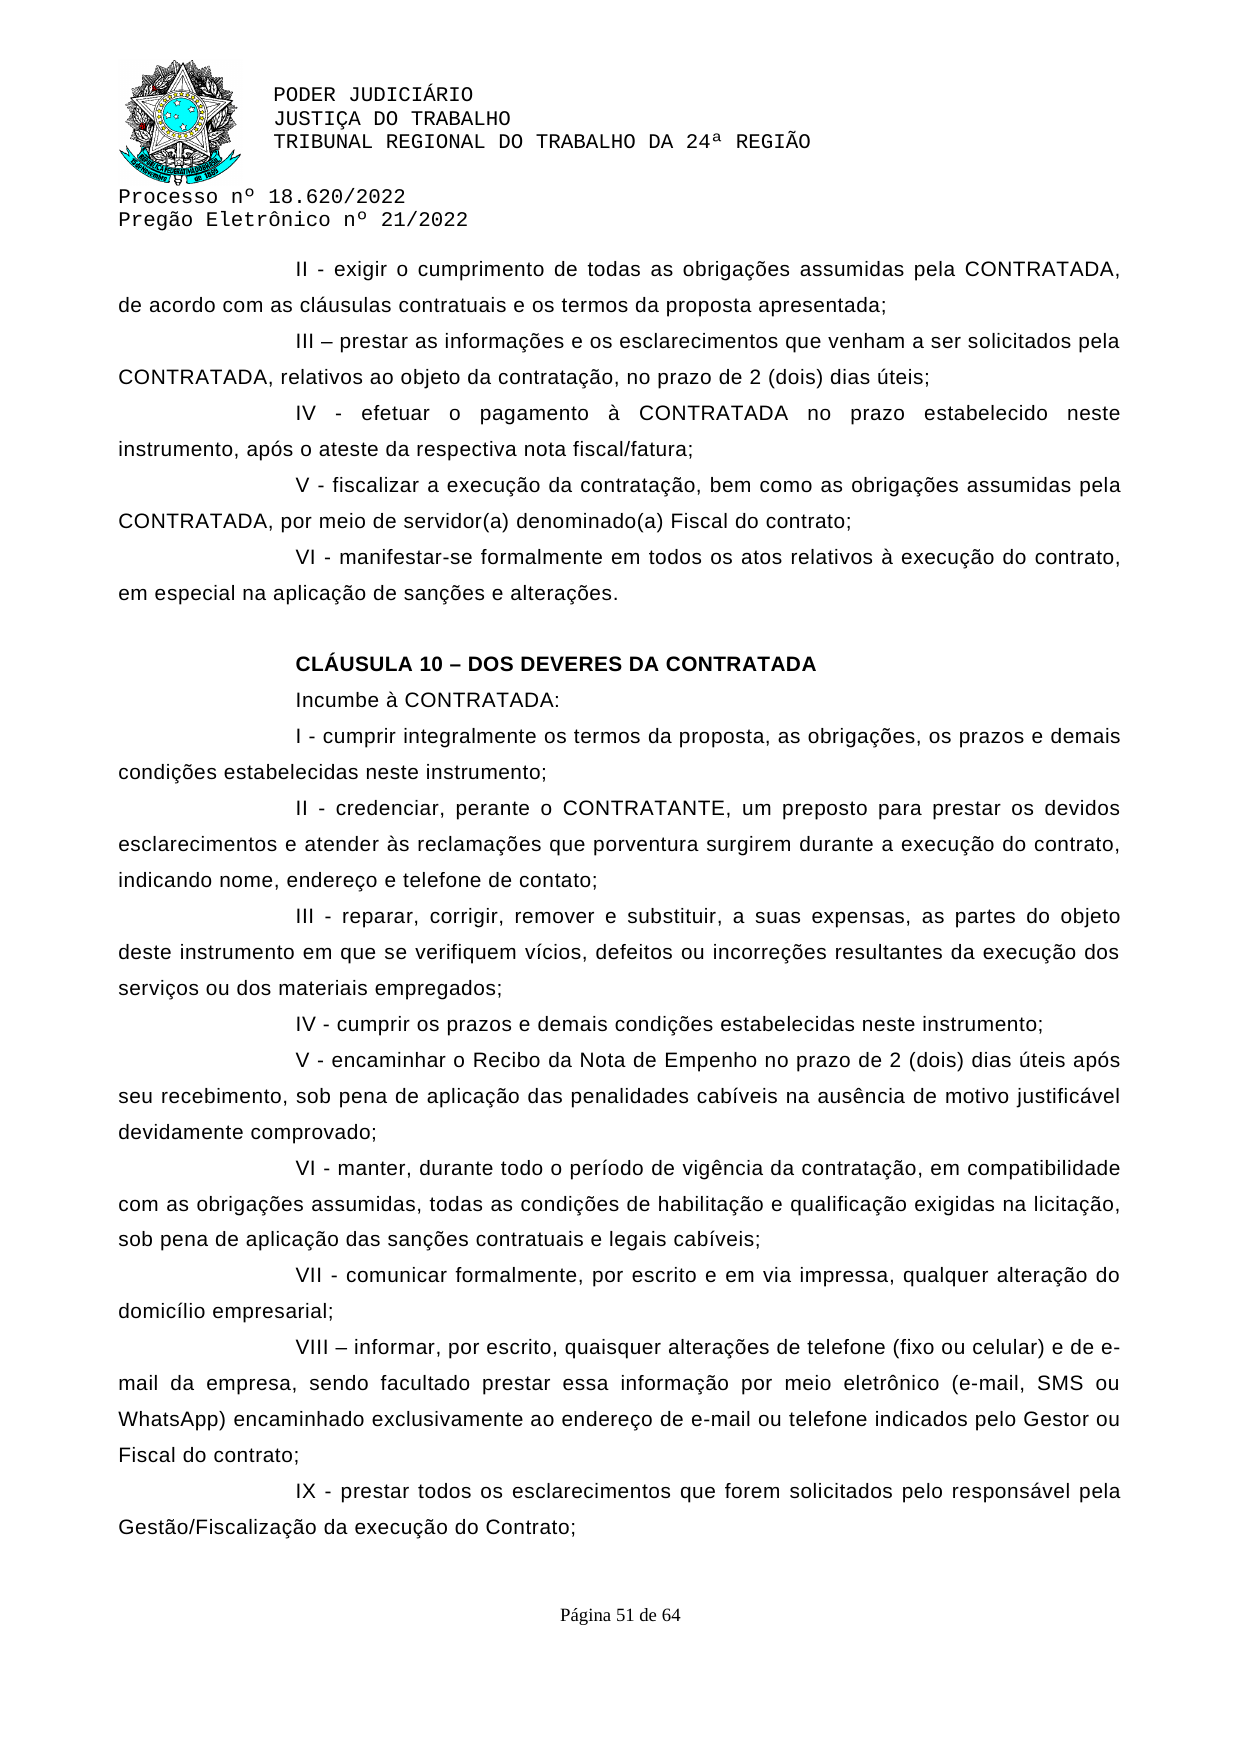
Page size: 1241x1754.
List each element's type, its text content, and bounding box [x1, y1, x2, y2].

text CLÁUSULA 10 – DOS DEVERES DA CONTRATADA [118, 652, 1119, 676]
text II - credenciar, perante o CONTRATANTE, um preposto para prestar os devidos esclarecimentos e atender às reclamações que porventura surgirem durante a execução do contrato, indicando nome, endereço e telefone de contato; [118, 796, 1122, 892]
text VIII – informar, por escrito, quaisquer alterações de telefone (fixo ou celular) e de e-mail da empresa, sendo facultado prestar essa informação por meio eletrônico (e-mail, SMS ou WhatsApp) encaminhado exclusivamente ao endereço de e-mail ou telefone indicados pelo Gestor ou Fiscal do contrato; [118, 1335, 1122, 1467]
text VI - manter, durante todo o período de vigência da contratação, em compatibilidade com as obrigações assumidas, todas as condições de habilitação e qualificação exigidas na licitação, sob pena de aplicação das sanções contratuais e legais cabíveis; [118, 1155, 1122, 1251]
text VII - comunicar formalmente, por escrito e em via impressa, qualquer alteração do domicílio empresarial; [118, 1263, 1122, 1323]
text Incumbe à CONTRATADA: [118, 688, 1122, 712]
text IV - cumprir os prazos e demais condições estabelecidas neste instrumento; [118, 1012, 1122, 1036]
text IX - prestar todos os esclarecimentos que forem solicitados pelo responsável pela Gestão/Fiscalização da execução do Contrato; [118, 1479, 1122, 1539]
text V - encaminhar o Recibo da Nota de Empenho no prazo de 2 (dois) dias úteis após seu recebimento, sob pena de aplicação das penalidades cabíveis na ausência de motivo justificável devidamente comprovado; [118, 1048, 1122, 1143]
text IV - efetuar o pagamento à CONTRATADA no prazo estabelecido neste instrumento, após o ateste da respectiva nota fiscal/fatura; [118, 401, 1122, 461]
text VI - manifestar-se formalmente em todos os atos relativos à execução do contrato, em especial na aplicação de sanções e alterações. [118, 544, 1122, 604]
text V - fiscalizar a execução da contratação, bem como as obrigações assumidas pela CONTRATADA, por meio de servidor(a) denominado(a) Fiscal do contrato; [118, 473, 1122, 532]
text III – prestar as informações e os esclarecimentos que venham a ser solicitados pela CONTRATADA, relativos ao objeto da contratação, no prazo de 2 (dois) dias úteis; [118, 329, 1122, 389]
text III - reparar, corrigir, remover e substituir, a suas expensas, as partes do objeto deste instrumento em que se verifiquem vícios, defeitos ou incorreções resultantes da execução dos serviços ou dos materiais empregados; [118, 904, 1122, 1000]
text II - exigir o cumprimento de todas as obrigações assumidas pela CONTRATADA, de acordo com as cláusulas contratuais e os termos da proposta apresentada; [118, 257, 1122, 317]
picture [118, 59, 243, 186]
text I - cumprir integralmente os termos da proposta, as obrigações, os prazos e demais condições estabelecidas neste instrumento; [118, 724, 1122, 784]
